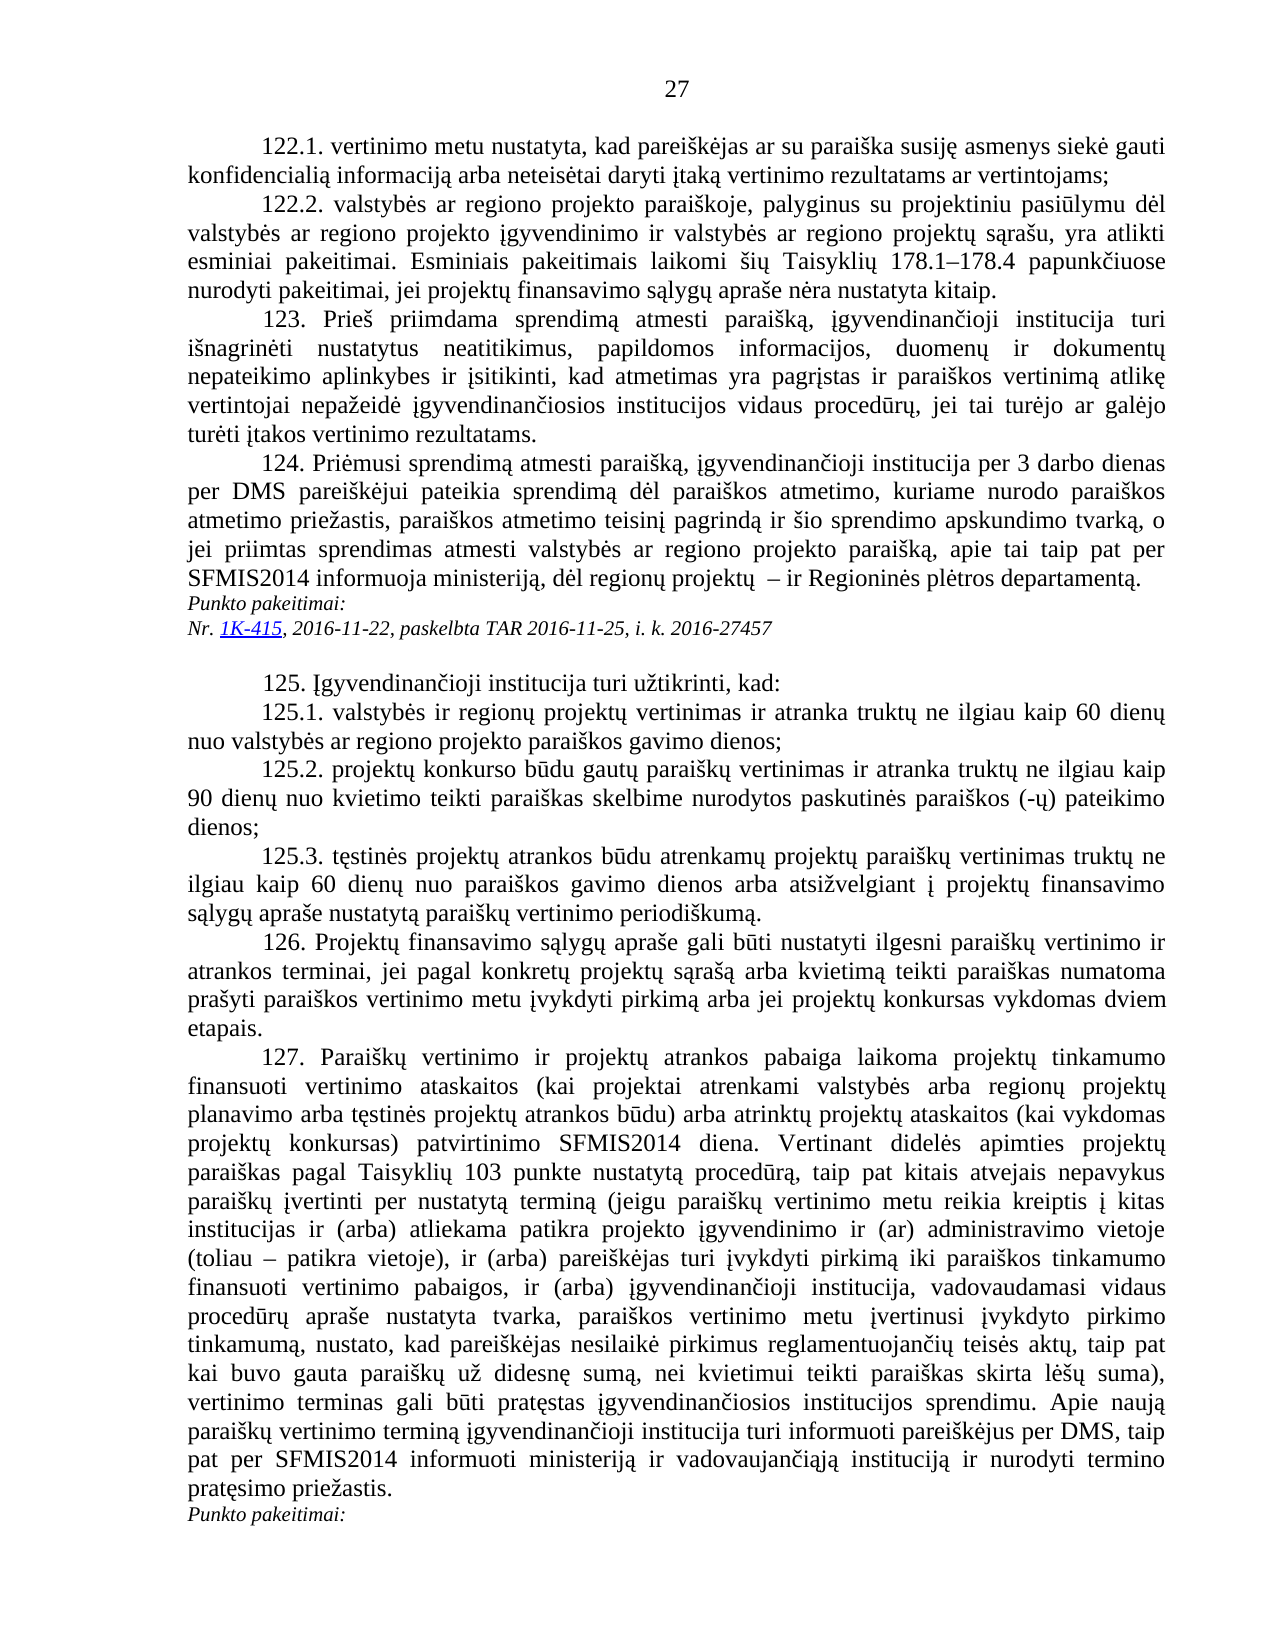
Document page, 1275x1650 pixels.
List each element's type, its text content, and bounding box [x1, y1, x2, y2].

text 125.2. projektų konkurso būdu gautų paraiškų vertinimas ir atranka truktų ne ilgiau kaip 90 dienų nuo kvietimo teikti paraiškas skelbime nurodytos paskutinės paraiškos (-ų) pateikimo dienos; [187, 754, 1167, 841]
text 125.3. tęstinės projektų atrankos būdu atrenkamų projektų paraiškų vertinimas truktų ne ilgiau kaip 60 dienų nuo paraiškos gavimo dienos arba atsižvelgiant į projektų finansavimo sąlygų apraše nustatytą paraiškų vertinimo periodiškumą. [187, 841, 1167, 927]
text 125. Įgyvendinančioji institucija turi užtikrinti, kad: [187, 668, 1167, 697]
text 123. Prieš priimdama sprendimą atmesti paraišką, įgyvendinančioji institucija turi išnagrinėti nustatytus neatitikimus, papildomos informacijos, duomenų ir dokumentų nepateikimo aplinkybes ir įsitikinti, kad atmetimas yra pagrįstas ir paraiškos vertinimą atlikę vertintojai nepažeidė įgyvendinančiosios institucijos vidaus procedūrų, jei tai turėjo ar galėjo turėti įtakos vertinimo rezultatams. [187, 304, 1167, 448]
text 126. Projektų finansavimo sąlygų apraše gali būti nustatyti ilgesni paraiškų vertinimo ir atrankos terminai, jei pagal konkretų projektų sąrašą arba kvietimą teikti paraiškas numatoma prašyti paraiškos vertinimo metu įvykdyti pirkimą arba jei projektų konkursas vykdomas dviem etapais. [187, 927, 1167, 1042]
text Punkto pakeitimai: [187, 1502, 1167, 1526]
text 122.1. vertinimo metu nustatyta, kad pareiškėjas ar su paraiška susiję asmenys siekė gauti konfidencialią informaciją arba neteisėtai daryti įtaką vertinimo rezultatams ar vertintojams; [187, 131, 1167, 189]
text 127. Paraiškų vertinimo ir projektų atrankos pabaiga laikoma projektų tinkamumo finansuoti vertinimo ataskaitos (kai projektai atrenkami valstybės arba regionų projektų planavimo arba tęstinės projektų atrankos būdu) arba atrinktų projektų ataskaitos (kai vykdomas projektų konkursas) patvirtinimo SFMIS2014 diena. Vertinant didelės apimties projektų paraiškas pagal Taisyklių 103 punkte nustatytą procedūrą, taip pat kitais atvejais nepavykus paraiškų įvertinti per nustatytą terminą (jeigu paraiškų vertinimo metu reikia kreiptis į kitas institucijas ir (arba) atliekama patikra projekto įgyvendinimo ir (ar) administravimo vietoje (toliau – patikra vietoje), ir (arba) pareiškėjas turi įvykdyti pirkimą iki paraiškos tinkamumo finansuoti vertinimo pabaigos, ir (arba) įgyvendinančioji institucija, vadovaudamasi vidaus procedūrų apraše nustatyta tvarka, paraiškos vertinimo metu įvertinusi įvykdyto pirkimo tinkamumą, nustato, kad pareiškėjas nesilaikė pirkimus reglamentuojančių teisės aktų, taip pat kai buvo gauta paraiškų už didesnę sumą, nei kvietimui teikti paraiškas skirta lėšų suma), vertinimo terminas gali būti pratęstas įgyvendinančiosios institucijos sprendimu. Apie naują paraiškų vertinimo terminą įgyvendinančioji institucija turi informuoti pareiškėjus per DMS, taip pat per SFMIS2014 informuoti ministeriją ir vadovaujančiąją instituciją ir nurodyti termino pratęsimo priežastis. [187, 1042, 1167, 1502]
text 124. Priėmusi sprendimą atmesti paraišką, įgyvendinančioji institucija per 3 darbo dienas per DMS pareiškėjui pateikia sprendimą dėl paraiškos atmetimo, kuriame nurodo paraiškos atmetimo priežastis, paraiškos atmetimo teisinį pagrindą ir šio sprendimo apskundimo tvarką, o jei priimtas sprendimas atmesti valstybės ar regiono projekto paraišką, apie tai taip pat per SFMIS2014 informuoja ministeriją, dėl regionų projektų – ir Regioninės plėtros departamentą. [187, 448, 1167, 591]
text 125.1. valstybės ir regionų projektų vertinimas ir atranka truktų ne ilgiau kaip 60 dienų nuo valstybės ar regiono projekto paraiškos gavimo dienos; [187, 697, 1167, 754]
text 122.2. valstybės ar regiono projekto paraiškoje, palyginus su projektiniu pasiūlymu dėl valstybės ar regiono projekto įgyvendinimo ir valstybės ar regiono projektų sąrašu, yra atlikti esminiai pakeitimai. Esminiais pakeitimais laikomi šių Taisyklių 178.1–178.4 papunkčiuose nurodyti pakeitimai, jei projektų finansavimo sąlygų apraše nėra nustatyta kitaip. [187, 189, 1167, 304]
text Punkto pakeitimai: [187, 591, 1167, 615]
text Nr. 1K-415, 2016-11-22, paskelbta TAR 2016-11-25, i. k. 2016-27457 [187, 615, 1167, 639]
